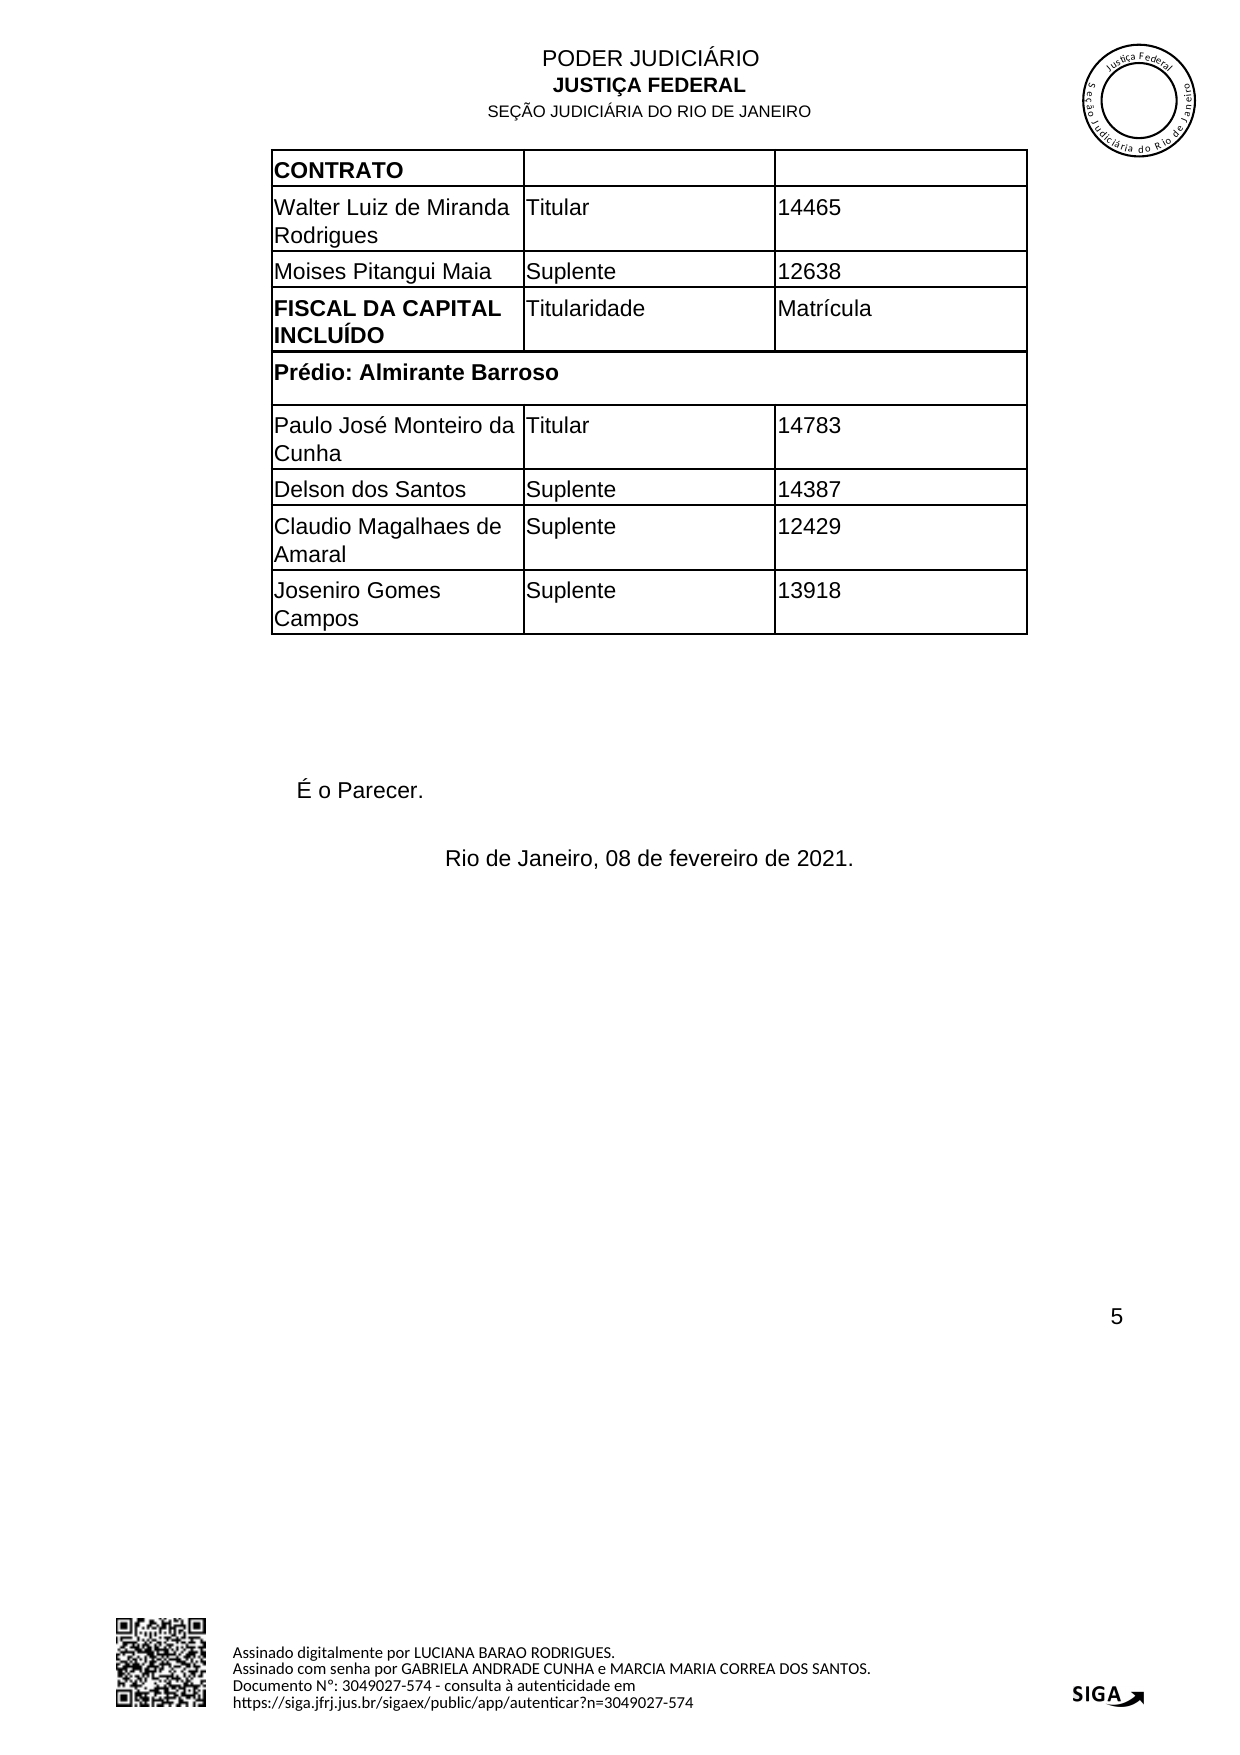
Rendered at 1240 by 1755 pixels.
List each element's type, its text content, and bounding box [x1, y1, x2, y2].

text 5 [177, 1303, 1122, 1329]
table_cell Titular [525, 187, 774, 249]
table_cell [775, 353, 1026, 403]
table_cell Suplente [525, 470, 774, 504]
table_cell FISCAL DA CAPITAL INCLUÍDO [273, 288, 523, 350]
table_cell Walter Luiz de Miranda Rodrigues [273, 187, 523, 249]
table_cell 12429 [776, 506, 1026, 569]
table_cell Suplente [525, 252, 774, 286]
table_cell 13918 [776, 571, 1026, 633]
table_cell CONTRATO [273, 151, 523, 185]
table_cell Suplente [525, 506, 774, 569]
table_cell [525, 151, 774, 185]
text É o Parecer. [296, 777, 1123, 804]
table_cell Moises Pitangui Maia [273, 252, 523, 286]
table_cell Prédio: Almirante Barroso [273, 353, 775, 403]
table_cell Claudio Magalhaes de Amaral [273, 506, 523, 569]
table_cell Matrícula [776, 288, 1026, 350]
table_cell Suplente [525, 571, 774, 633]
table_cell [776, 151, 1026, 185]
table_cell 14783 [776, 406, 1026, 468]
table_cell Titular [525, 406, 774, 468]
table_cell Joseniro Gomes Campos [273, 571, 523, 633]
table_cell 14465 [776, 187, 1026, 249]
text Rio de Janeiro, 08 de fevereiro de 2021. [177, 845, 1122, 872]
table_cell Paulo José Monteiro da Cunha [273, 406, 523, 468]
table_cell 14387 [776, 470, 1026, 504]
table_cell 12638 [776, 252, 1026, 286]
table_cell Titularidade [525, 288, 774, 350]
table_cell Delson dos Santos [273, 470, 523, 504]
